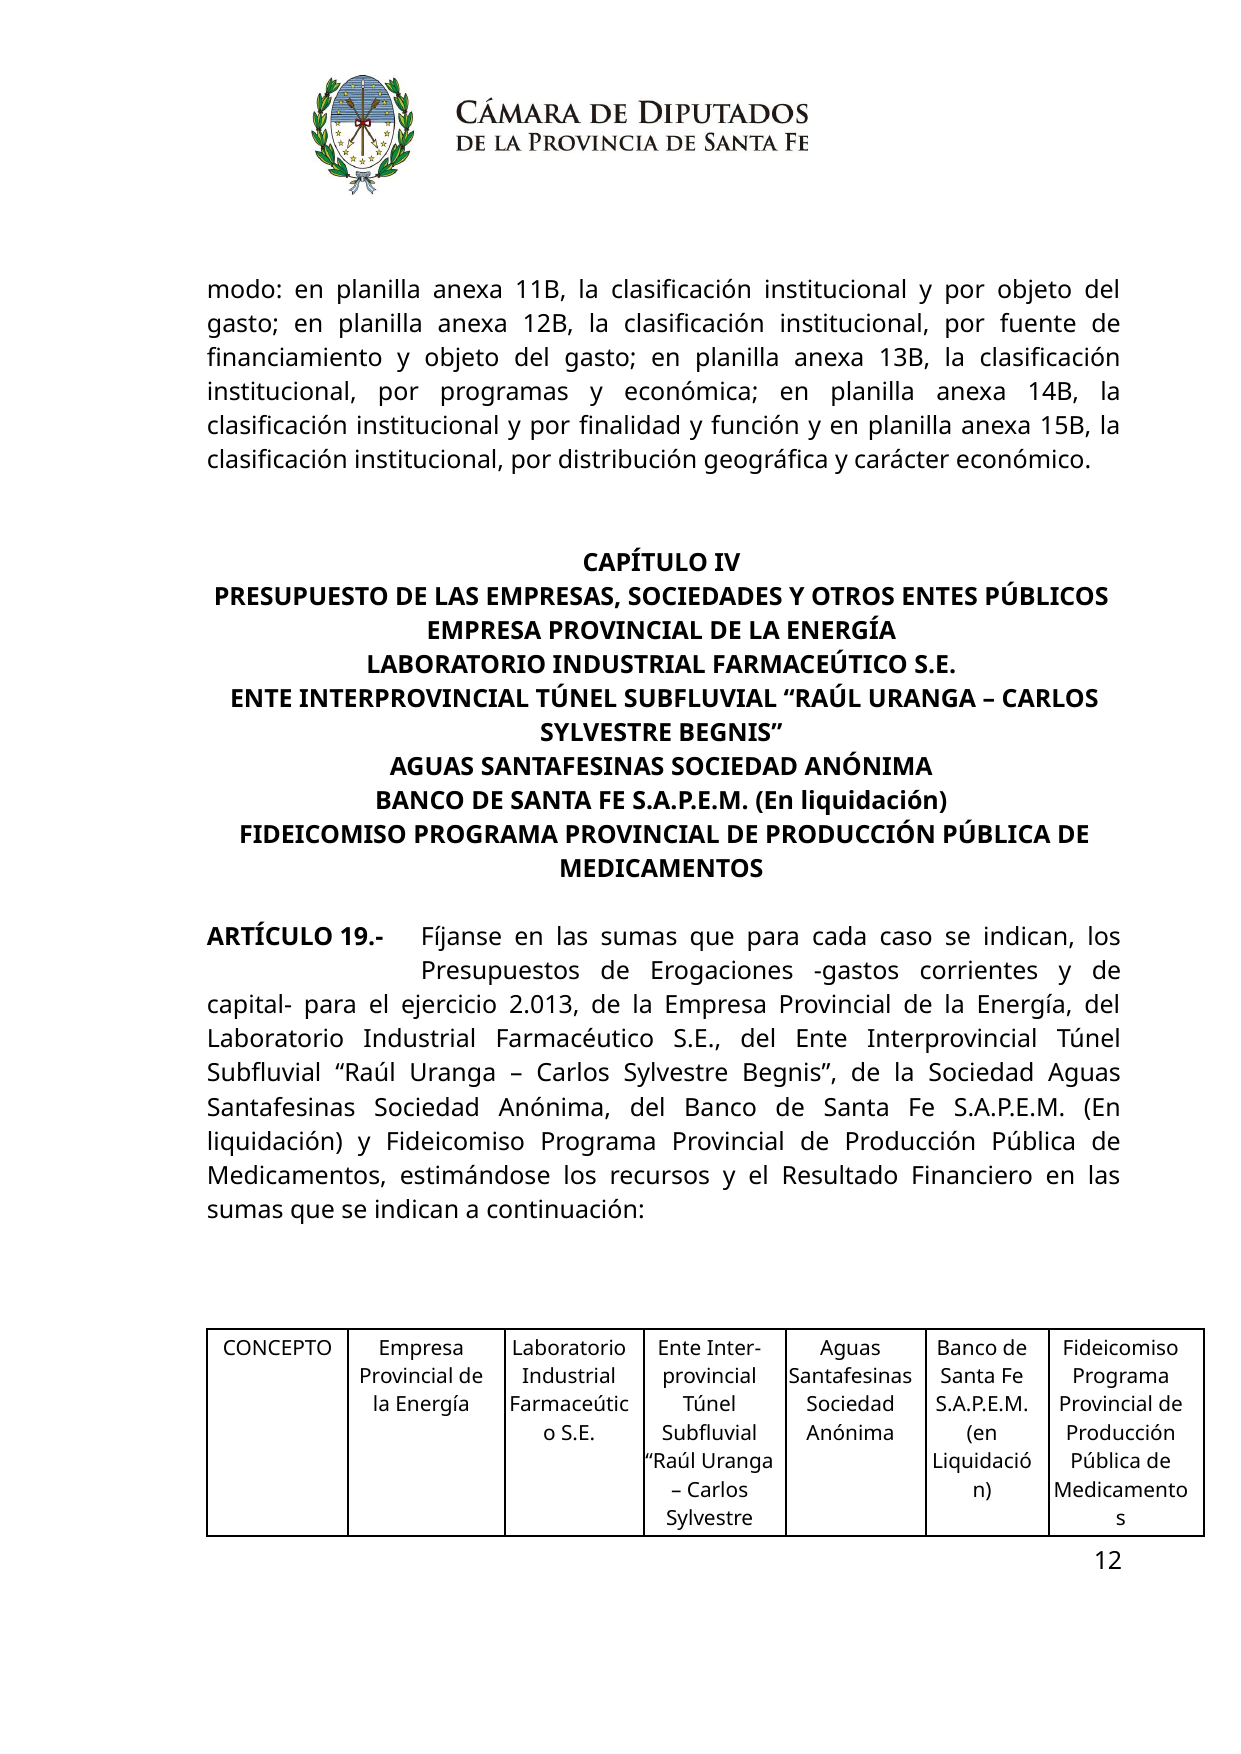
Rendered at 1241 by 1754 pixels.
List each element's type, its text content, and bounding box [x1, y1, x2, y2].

text FIDEICOMISO PROGRAMA PROVINCIAL DE PRODUCCIÓN PÚBLICA DE MEDICAMENTOS [207, 817, 1122, 885]
table_header Empresa Provincial de la Energía [349, 1330, 504, 1534]
text PRESUPUESTO DE LAS EMPRESAS, SOCIEDADES Y OTROS ENTES PÚBLICOS [207, 578, 1122, 612]
text BANCO DE SANTA FE S.A.P.E.M. (En liquidación) [207, 783, 1122, 817]
text Fíjanse en las sumas que para cada caso se indican, los Presupuestos de Erogaciones -gastos corrientes y de capital- para el ejercicio 2.013, de la Empresa Provincial de la Energía, del Laboratorio Industrial Farmacéutico S.E., del Ente Interprovincial Túnel Subfluvial “Raúl Uranga – Carlos Sylvestre Begnis”, de la Sociedad Aguas Santafesinas Sociedad Anónima, del Banco de Santa Fe S.A.P.E.M. (En liquidación) y Fideicomiso Programa Provincial de Producción Pública de Medicamentos, estimándose los recursos y el Resultado Financiero en las sumas que se indican a continuación: [207, 919, 1122, 1225]
text CAPÍTULO IV [207, 544, 1122, 578]
text modo: en planilla anexa 11B, la clasificación institucional y por objeto del gasto; en planilla anexa 12B, la clasificación institucional, por fuente de financiamiento y objeto del gasto; en planilla anexa 13B, la clasificación institucional, por programas y económica; en planilla anexa 14B, la clasificación institucional y por finalidad y función y en planilla anexa 15B, la clasificación institucional, por distribución geográfica y carácter económico. [207, 272, 1122, 476]
table_header ARTÍCULO 19.- [207, 919, 421, 969]
text AGUAS SANTAFESINAS SOCIEDAD ANÓNIMA [207, 748, 1122, 783]
table_header Laboratorio Industrial Farmaceútico S.E. [506, 1330, 643, 1534]
text ENTE INTERPROVINCIAL TÚNEL SUBFLUVIAL “RAÚL URANGA – CARLOS SYLVESTRE BEGNIS” [207, 680, 1122, 748]
table_header Ente Inter-provincial Túnel Subfluvial “Raúl Uranga – Carlos Sylvestre [645, 1330, 785, 1534]
picture [311, 75, 808, 199]
table_header Fideicomiso Programa Provincial de Producción Pública de Medicamentos [1050, 1330, 1203, 1534]
table_header Aguas Santafesinas Sociedad Anónima [787, 1330, 925, 1534]
table_header CONCEPTO [208, 1330, 347, 1534]
table_header Banco de Santa Fe S.A.P.E.M. (en Liquidación) [927, 1330, 1048, 1534]
text LABORATORIO INDUSTRIAL FARMACEÚTICO S.E. [207, 646, 1122, 680]
text EMPRESA PROVINCIAL DE LA ENERGÍA [207, 612, 1122, 646]
